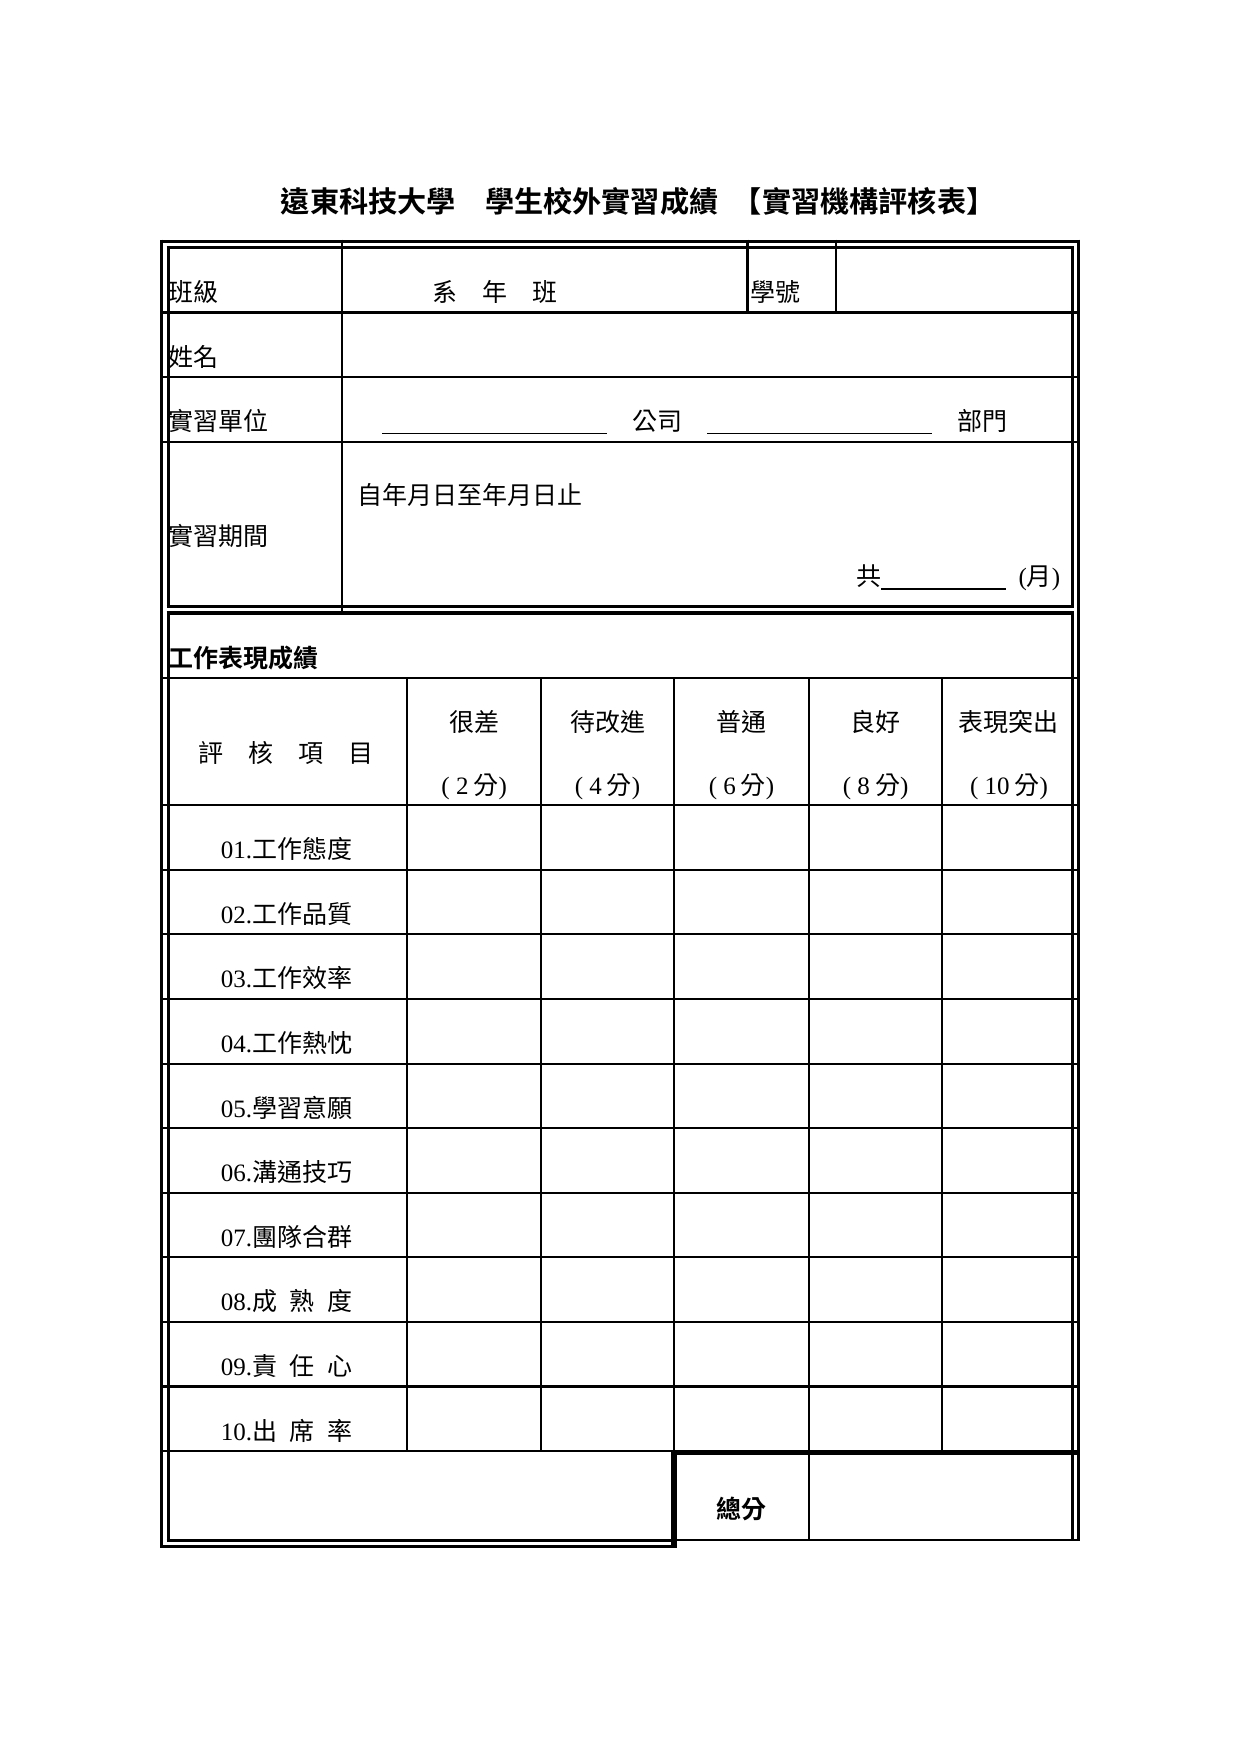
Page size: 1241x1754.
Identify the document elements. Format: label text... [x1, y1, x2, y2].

table_cell 表現突出 ( 10分) [943, 679, 1071, 804]
table_cell [810, 935, 941, 998]
table_cell [542, 1323, 673, 1385]
table_cell 06.溝通技巧 [170, 1129, 406, 1192]
table_cell 工作表現成績 [343, 605, 1075, 677]
table_cell [810, 1258, 941, 1321]
table_cell [810, 871, 941, 933]
table_cell [810, 1000, 941, 1062]
table_cell [408, 1258, 540, 1321]
table_cell [943, 935, 1071, 998]
table_cell [542, 1000, 673, 1062]
table_cell 02.工作品質 [170, 871, 406, 933]
table_cell [943, 806, 1071, 869]
table_cell 04.工作熱忱 [170, 1000, 406, 1062]
table_header 系 年 班 [343, 249, 746, 311]
table_cell [943, 1258, 1071, 1321]
table_cell [408, 1129, 540, 1192]
table_cell [675, 1129, 808, 1192]
table_cell [943, 1194, 1071, 1256]
table_cell 08.成 熟 度 [170, 1258, 406, 1321]
table_cell [810, 806, 941, 869]
table_cell 09.責 任 心 [170, 1323, 406, 1385]
table_cell [675, 1194, 808, 1256]
table_cell 10.出 席 率 [170, 1388, 406, 1450]
table_cell [542, 935, 673, 998]
table_cell [943, 871, 1071, 933]
table_cell [943, 1388, 1071, 1450]
table_cell [810, 1455, 1071, 1538]
table_cell [408, 806, 540, 869]
table_cell [675, 935, 808, 998]
table_cell [542, 1258, 673, 1321]
table_cell [343, 314, 1071, 376]
table_cell 工作表現成績 [170, 615, 1071, 677]
table_cell [542, 1065, 673, 1127]
table_cell [943, 1065, 1071, 1127]
table_cell [542, 806, 673, 869]
table_cell [943, 1323, 1071, 1385]
table_cell [810, 1129, 941, 1192]
table_cell 總分 [677, 1455, 808, 1538]
table_cell [943, 1000, 1071, 1062]
table_header [837, 249, 1071, 311]
table_cell 很差 ( 2分) [408, 679, 540, 804]
table_cell [810, 1388, 941, 1450]
table_cell [675, 1065, 808, 1127]
table_cell [810, 1323, 941, 1385]
table_cell [542, 1388, 673, 1450]
table_header 班級 [165, 243, 341, 311]
table_cell [542, 1194, 673, 1256]
table_cell [408, 1388, 540, 1450]
table_cell 自年月日至年月日止 共 (月) [343, 443, 1071, 605]
table_cell [675, 1258, 808, 1321]
table_cell 姓名 [170, 314, 341, 376]
table_cell [810, 1065, 941, 1127]
table_cell [170, 1452, 671, 1538]
table_cell [408, 871, 540, 933]
table_cell 實習單位 [170, 378, 341, 441]
table_header [837, 243, 1075, 311]
table_header 學號 [749, 249, 835, 311]
table_cell 評 核 項 目 [170, 679, 406, 804]
table_cell [675, 806, 808, 869]
table_cell [408, 1194, 540, 1256]
table_cell [408, 1000, 540, 1062]
table_cell 工作表現成績 [165, 605, 341, 677]
table_cell 07.團隊合群 [170, 1194, 406, 1256]
table_cell [408, 935, 540, 998]
table_cell [675, 1000, 808, 1062]
table_cell [943, 1129, 1071, 1192]
text 遠東科技大學 學生校外實習成績 【實習機構評核表】 [237, 158, 1038, 221]
table_cell [408, 1065, 540, 1127]
table_cell 03.工作效率 [170, 935, 406, 998]
table_cell [408, 1323, 540, 1385]
table_cell 良好 ( 8分) [810, 679, 941, 804]
table_cell 實習期間 [170, 443, 341, 605]
table_cell 普通 ( 6分) [675, 679, 808, 804]
table_cell [810, 1194, 941, 1256]
table_cell [542, 871, 673, 933]
table_cell 公司 部門 [343, 378, 1071, 441]
table_cell [542, 1129, 673, 1192]
table_cell [675, 871, 808, 933]
table_cell 待改進 ( 4分) [542, 679, 673, 804]
table_cell [675, 1388, 808, 1450]
table_cell 01.工作態度 [170, 806, 406, 869]
table_cell [675, 1323, 808, 1385]
table_cell 05.學習意願 [170, 1065, 406, 1127]
